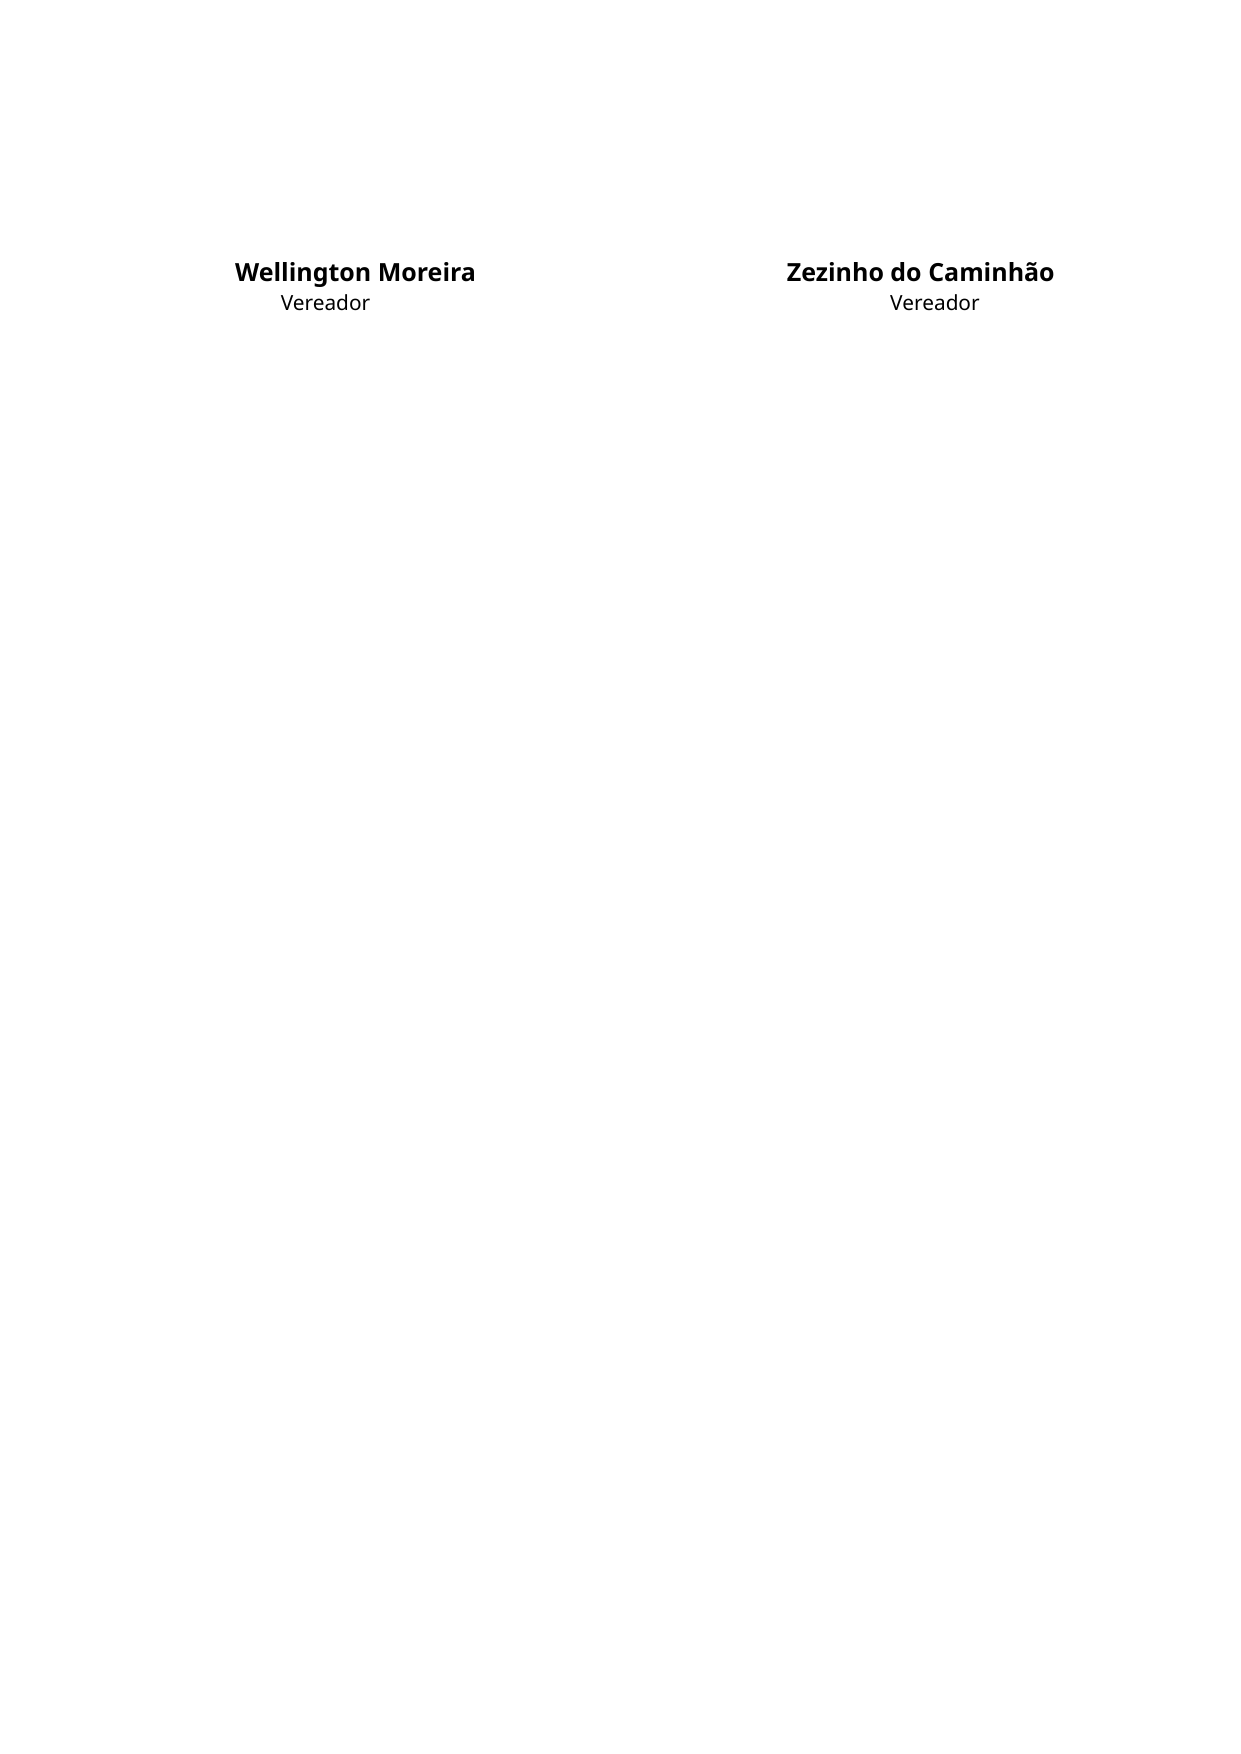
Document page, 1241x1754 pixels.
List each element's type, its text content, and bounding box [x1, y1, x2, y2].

text Vereador Vereador [118, 288, 1122, 317]
text Wellington Moreira Zezinho do Caminhão [118, 254, 1122, 288]
